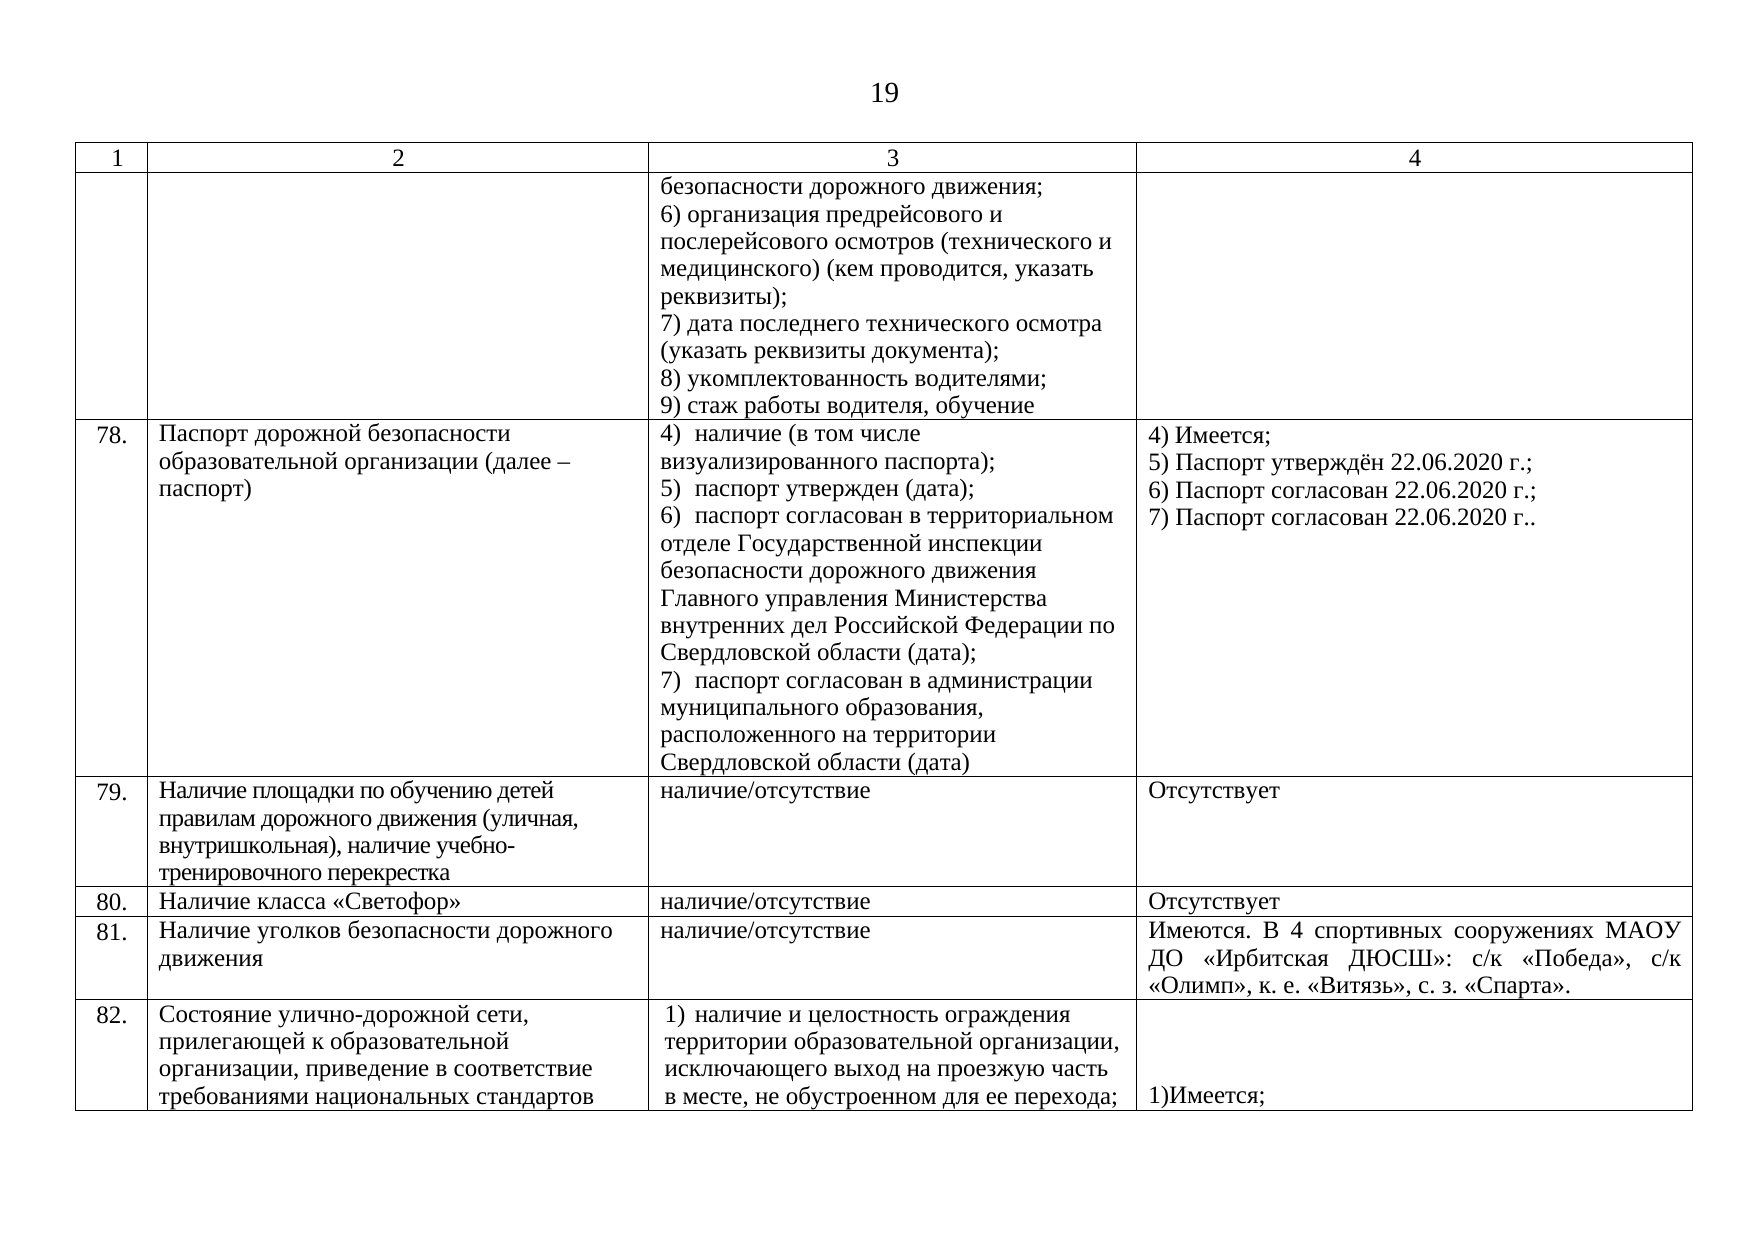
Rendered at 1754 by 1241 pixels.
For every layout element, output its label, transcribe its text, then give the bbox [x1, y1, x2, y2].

table_header 1 [76, 143, 147, 172]
table_cell наличие/отсутствие [649, 887, 1136, 916]
table_cell 79. [76, 777, 147, 886]
table_cell [76, 173, 147, 419]
table_cell Отсутствует [1137, 777, 1692, 886]
table_cell 78. [76, 420, 147, 776]
table_cell наличие (в том числе визуализированного паспорта); паспорт утвержден (дата); паспорт согласован в территориальном отделе Государственной инспекции безопасности дорожного движения Главного управления Министерства внутренних дел Российской Федерации по Свердловской области (дата); паспорт согласован в администрации муниципального образования, расположенного на территории Свердловской области (дата) [649, 420, 1136, 776]
table_cell Состояние улично-дорожной сети, прилегающей к образовательной организации, приведение в соответствие требованиями национальных стандартов [148, 1000, 648, 1110]
table_cell безопасности дорожного движения; 6) организация предрейсового и послерейсового осмотров (технического и медицинского) (кем проводится, указать реквизиты); 7) дата последнего технического осмотра (указать реквизиты документа); 8) укомплектованность водителями; 9) стаж работы водителя, обучение [649, 173, 1136, 419]
table_header 3 [649, 143, 1136, 172]
table_cell 82. [76, 1000, 147, 1110]
table_cell [1137, 173, 1692, 419]
table_cell 4) Имеется; 5) Паспорт утверждён 22.06.2020 г.; 6) Паспорт согласован 22.06.2020 г.; 7) Паспорт согласован 22.06.2020 г.. [1137, 420, 1692, 776]
table_cell 1)Имеется; [1137, 1000, 1692, 1110]
table_cell наличие и целостность ограждения территории образовательной организации, исключающего выход на проезжую часть в месте, не обустроенном для ее перехода; количество пешеходных переходов, расположенных на маршрутах движения детей в соответствии с ГОСТом; наличие и состояние тротуаров на маршрутах движения детей, исключающих их движение по проезжей части [649, 1000, 1136, 1110]
table_cell 81. [76, 917, 147, 999]
table_header 2 [148, 143, 648, 172]
table_cell наличие/отсутствие [649, 777, 1136, 886]
table_cell Наличие площадки по обучению детей правилам дорожного движения (уличная, внутришкольная), наличие учебно-тренировочного перекрестка [148, 777, 648, 886]
table_cell Наличие класса «Светофор» [148, 887, 648, 916]
table_header 4 [1137, 143, 1692, 172]
table_cell наличие/отсутствие [649, 917, 1136, 999]
table_cell Имеются. В 4 спортивных сооружениях МАОУ ДО «Ирбитская ДЮСШ»: с/к «Победа», с/к «Олимп», к. е. «Витязь», с. з. «Спарта». [1137, 917, 1692, 999]
table_cell Отсутствует [1137, 887, 1692, 916]
table_cell Паспорт дорожной безопасности образовательной организации (далее – паспорт) [148, 420, 648, 776]
table_cell [148, 173, 648, 419]
table_cell 80. [76, 887, 147, 916]
table_cell Наличие уголков безопасности дорожного движения [148, 917, 648, 999]
